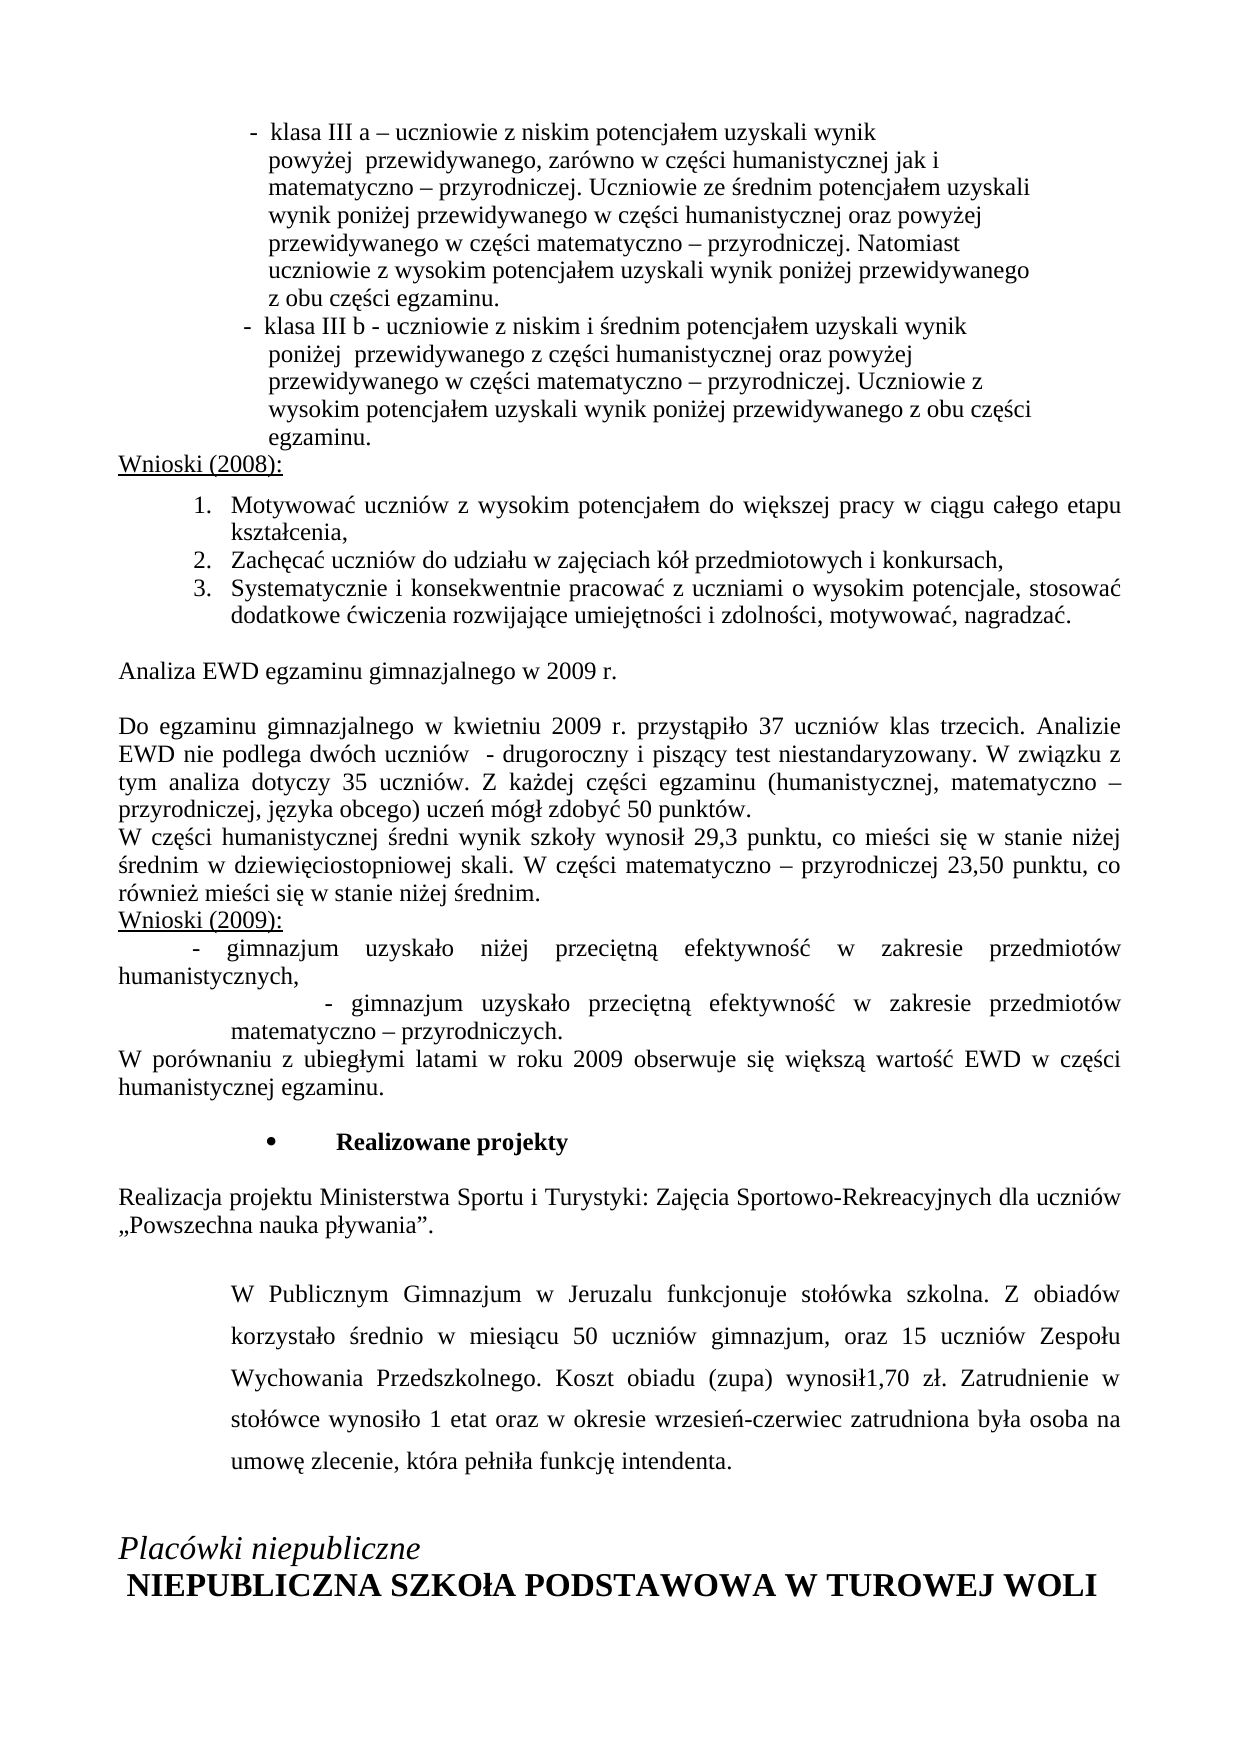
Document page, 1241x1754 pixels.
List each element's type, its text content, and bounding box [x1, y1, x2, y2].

text egzaminu. [156, 423, 1122, 451]
text Realizacja projektu Ministerstwa Sportu i Turystyki: Zajęcia Sportowo-Rekreacyjnych dla uczniów „Powszechna nauka pływania”. [118, 1183, 1122, 1239]
text Analiza EWD egzaminu gimnazjalnego w 2009 r. [118, 657, 1122, 685]
text NIEPUBLICZNA SZKOłA PODSTAWOWA W TUROWEJ WOLI [118, 1567, 1122, 1604]
list Realizowane projekty [267, 1128, 1122, 1156]
text matematyczno – przyrodniczej. Uczniowie ze średnim potencjałem uzyskali [118, 173, 1122, 201]
text przewidywanego w części matematyczno – przyrodniczej. Uczniowie z [156, 367, 1122, 395]
text - gimnazjum uzyskało niżej przeciętną efektywność w zakresie przedmiotów humanistycznych, [118, 934, 1122, 989]
text - klasa III a – uczniowie z niskim potencjałem uzyskali wynik [118, 118, 1122, 146]
text uczniowie z wysokim potencjałem uzyskali wynik poniżej przewidywanego [156, 257, 1122, 284]
list Zachęcać uczniów do udziału w zajęciach kół przedmiotowych i konkursach, [193, 546, 1122, 574]
text W Publicznym Gimnazjum w Jeruzalu funkcjonuje stołówka szkolna. Z obiadów korzystało średnio w miesiącu 50 uczniów gimnazjum, oraz 15 uczniów Zespołu Wychowania Przedszkolnego. Koszt obiadu (zupa) wynosił1,70 zł. Zatrudnienie w stołówce wynosiło 1 etat oraz w okresie wrzesień-czerwiec zatrudniona była osoba na umowę zlecenie, która pełniła funkcję intendenta. [231, 1281, 1122, 1474]
text Wnioski (2008): [118, 451, 1122, 478]
text Do egzaminu gimnazjalnego w kwietniu 2009 r. przystąpiło 37 uczniów klas trzecich. Analizie EWD nie podlega dwóch uczniów - drugoroczny i piszący test niestandaryzowany. W związku z tym analiza dotyczy 35 uczniów. Z każdej części egzaminu (humanistycznej, matematyczno – przyrodniczej, języka obcego) uczeń mógł zdobyć 50 punktów. [118, 712, 1122, 823]
text Wnioski (2009): [118, 906, 1122, 934]
text wynik poniżej przewidywanego w części humanistycznej oraz powyżej [118, 201, 1122, 229]
text W części humanistycznej średni wynik szkoły wynosił 29,3 punktu, co mieści się w stanie niżej średnim w dziewięciostopniowej skali. W części matematyczno – przyrodniczej 23,50 punktu, co również mieści się w stanie niżej średnim. [118, 823, 1122, 906]
text powyżej przewidywanego, zarówno w części humanistycznej jak i [118, 146, 1122, 173]
text wysokim potencjałem uzyskali wynik poniżej przewidywanego z obu części [156, 395, 1122, 423]
text przewidywanego w części matematyczno – przyrodniczej. Natomiast [156, 229, 1122, 257]
text - gimnazjum uzyskało przeciętną efektywność w zakresie przedmiotów matematyczno – przyrodniczych. [231, 989, 1122, 1045]
list Motywować uczniów z wysokim potencjałem do większej pracy w ciągu całego etapu kształcenia, [193, 491, 1122, 546]
text poniżej przewidywanego z części humanistycznej oraz powyżej [156, 340, 1122, 367]
list Systematycznie i konsekwentnie pracować z uczniami o wysokim potencjale, stosować dodatkowe ćwiczenia rozwijające umiejętności i zdolności, motywować, nagradzać. [193, 574, 1122, 629]
text z obu części egzaminu. [156, 284, 1122, 312]
text Placówki niepubliczne [118, 1530, 1122, 1567]
text - klasa III b - uczniowie z niskim i średnim potencjałem uzyskali wynik [118, 312, 1122, 340]
text W porównaniu z ubiegłymi latami w roku 2009 obserwuje się większą wartość EWD w części humanistycznej egzaminu. [118, 1045, 1122, 1100]
